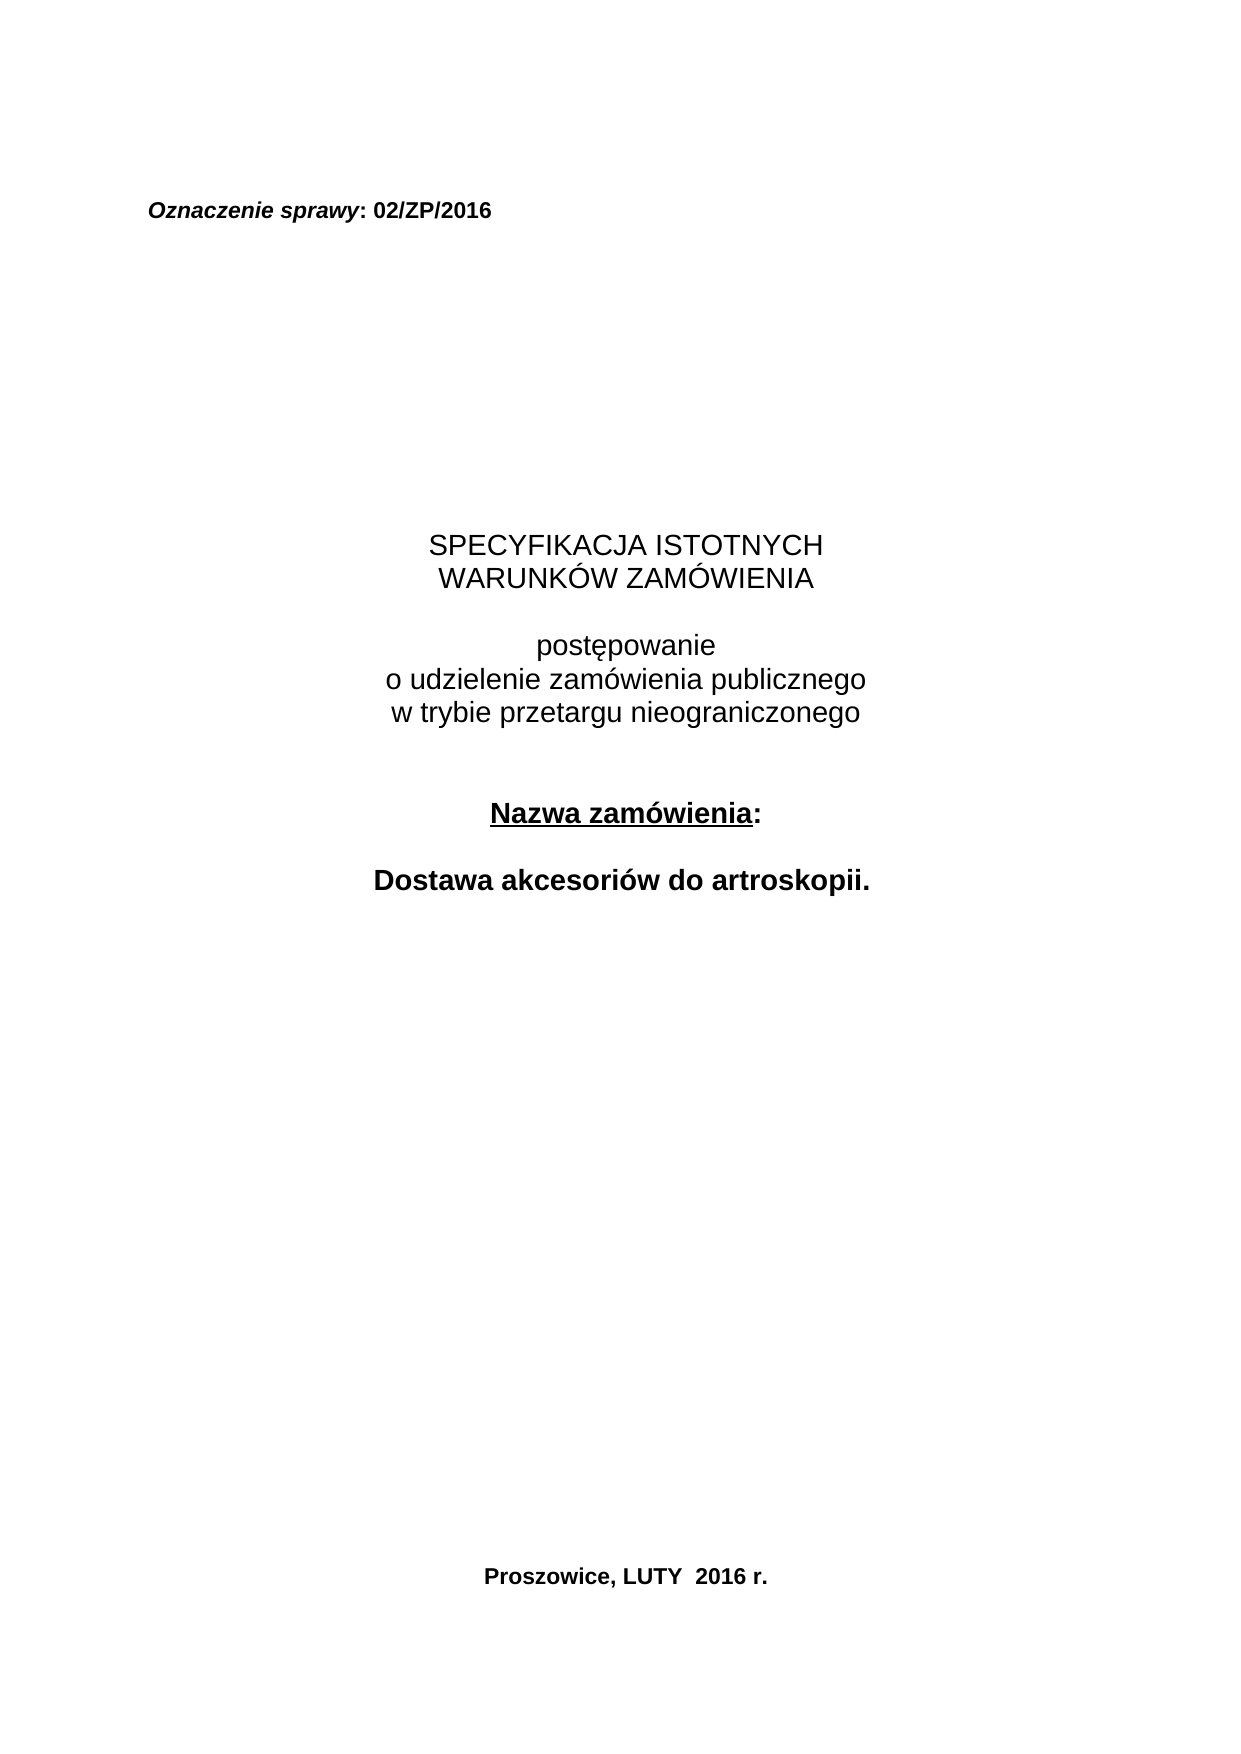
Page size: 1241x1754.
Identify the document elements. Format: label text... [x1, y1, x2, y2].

text SPECYFIKACJA ISTOTNYCH [148, 528, 1104, 561]
text w trybie przetargu nieograniczonego [148, 695, 1104, 729]
text postępowanie [148, 628, 1104, 662]
text Dostawa akcesoriów do artroskopii. [148, 863, 1104, 897]
text Oznaczenie sprawy: 02/ZP/2016 [148, 197, 1104, 223]
text Proszowice, LUTY 2016 r. [148, 1563, 1104, 1589]
text o udzielenie zamówienia publicznego [148, 662, 1104, 695]
text WARUNKÓW ZAMÓWIENIA [148, 561, 1104, 595]
text Nazwa zamówienia: [148, 796, 1104, 829]
